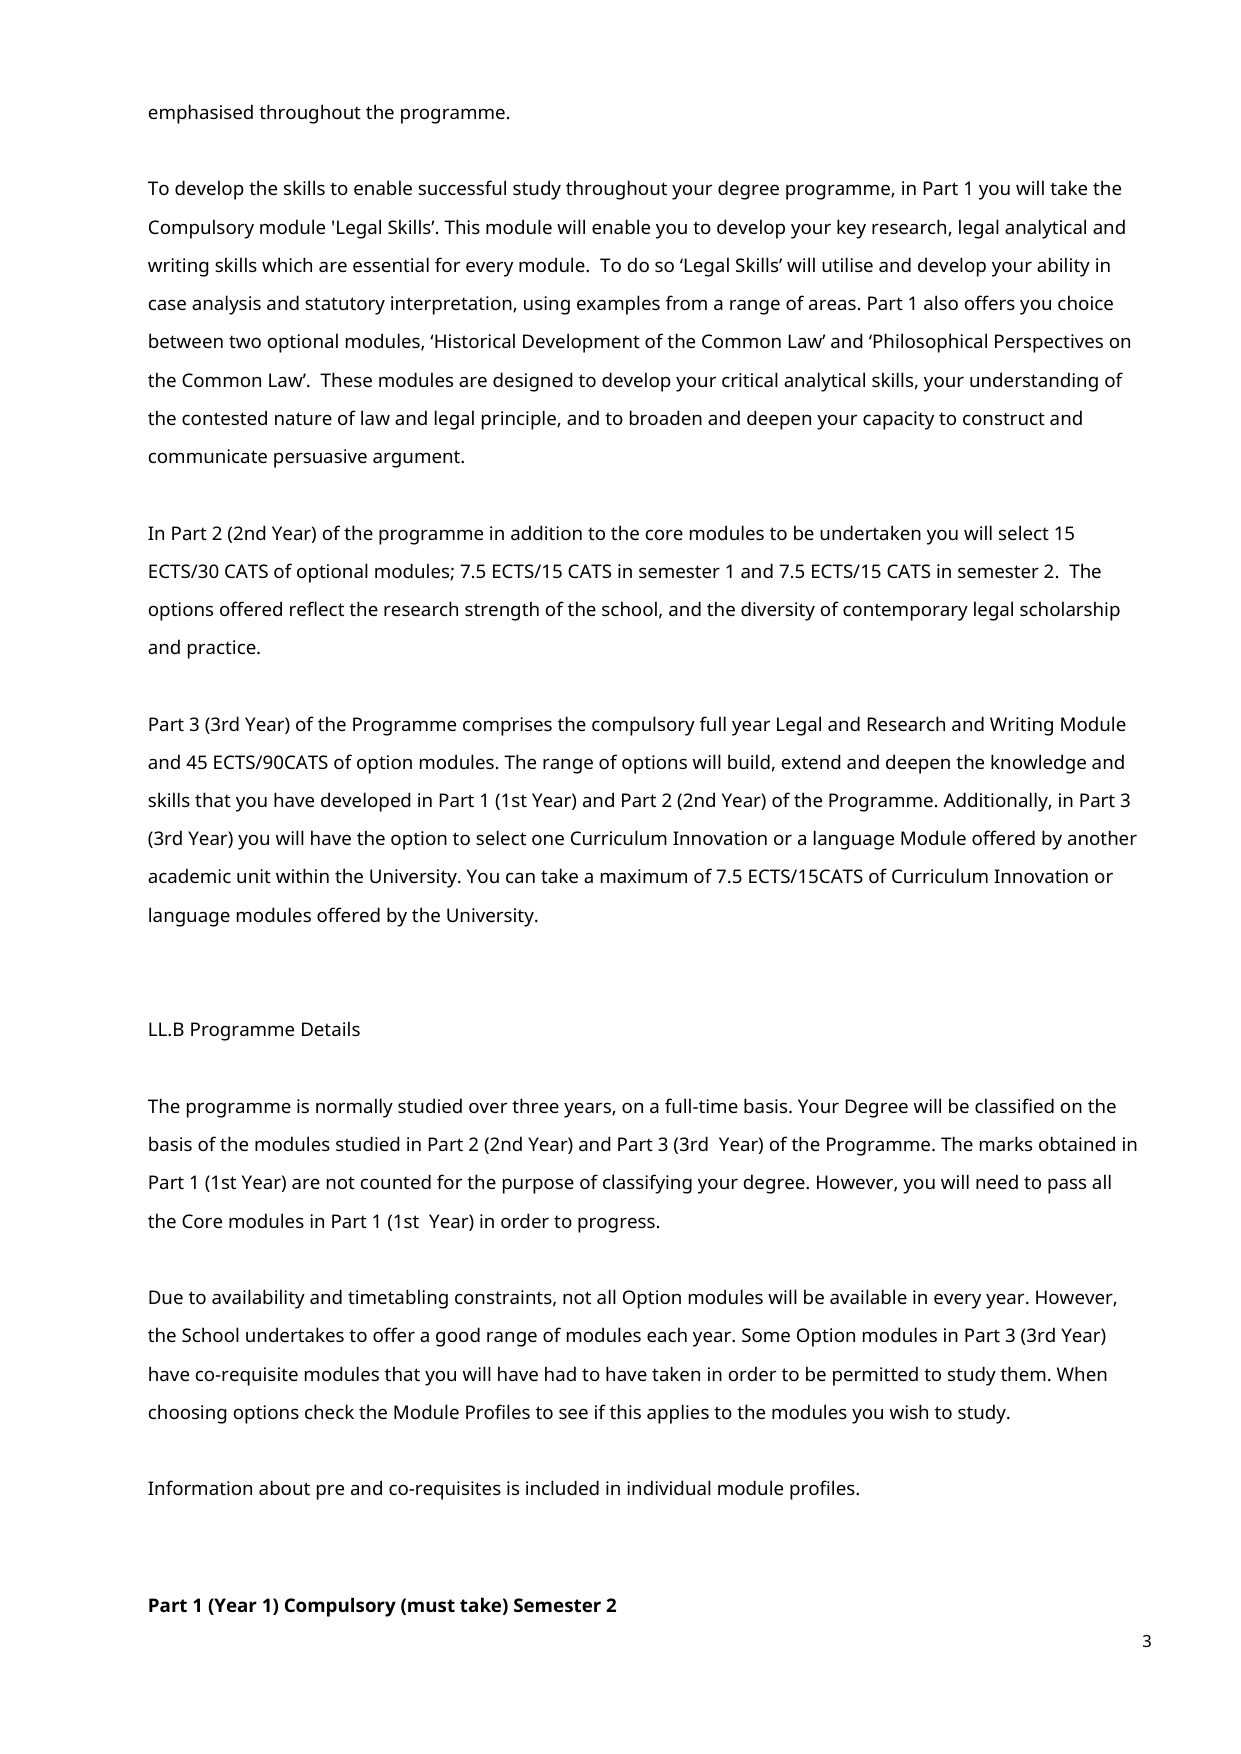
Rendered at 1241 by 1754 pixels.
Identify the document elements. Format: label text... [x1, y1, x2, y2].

table_cell Part 1 (Year 1) Compulsory (must take) Semester 2 [136, 1554, 1152, 1629]
table_header emphasised throughout the programme. To develop the skills to enable successful study throughout your degree programme, in Part 1 you will take the Compulsory module 'Legal Skills’. This module will enable you to develop your key research, legal analytical and writing skills which are essential for every module. To do so ‘Legal Skills’ will utilise and develop your ability in case analysis and statutory interpretation, using examples from a range of areas. Part 1 also offers you choice between two optional modules, ‘Historical Development of the Common Law’ and ‘Philosophical Perspectives on the Common Law’. These modules are designed to develop your critical analytical skills, your understanding of the contested nature of law and legal principle, and to broaden and deepen your capacity to construct and communicate persuasive argument. In Part 2 (2nd Year) of the programme in addition to the core modules to be undertaken you will select 15 ECTS/30 CATS of optional modules; 7.5 ECTS/15 CATS in semester 1 and 7.5 ECTS/15 CATS in semester 2. The options offered reflect the research strength of the school, and the diversity of contemporary legal scholarship and practice. Part 3 (3rd Year) of the Programme comprises the compulsory full year Legal and Research and Writing Module and 45 ECTS/90CATS of option modules. The range of options will build, extend and deepen the knowledge and skills that you have developed in Part 1 (1st Year) and Part 2 (2nd Year) of the Programme. Additionally, in Part 3 (3rd Year) you will have the option to select one Curriculum Innovation or a language Module offered by another academic unit within the University. You can take a maximum of 7.5 ECTS/15CATS of Curriculum Innovation or language modules offered by the University. LL.B Programme Details The programme is normally studied over three years, on a full-time basis. Your Degree will be classified on the basis of the modules studied in Part 2 (2nd Year) and Part 3 (3rd Year) of the Programme. The marks obtained in Part 1 (1st Year) are not counted for the purpose of classifying your degree. However, you will need to pass all the Core modules in Part 1 (1st Year) in order to progress. Due to availability and timetabling constraints, not all Option modules will be available in every year. However, the School undertakes to offer a good range of modules each year. Some Option modules in Part 3 (3rd Year) have co-requisite modules that you will have had to have taken in order to be permitted to study them. When choosing options check the Module Profiles to see if this applies to the modules you wish to study. Information about pre and co-requisites is included in individual module profiles. [136, 99, 1152, 1554]
